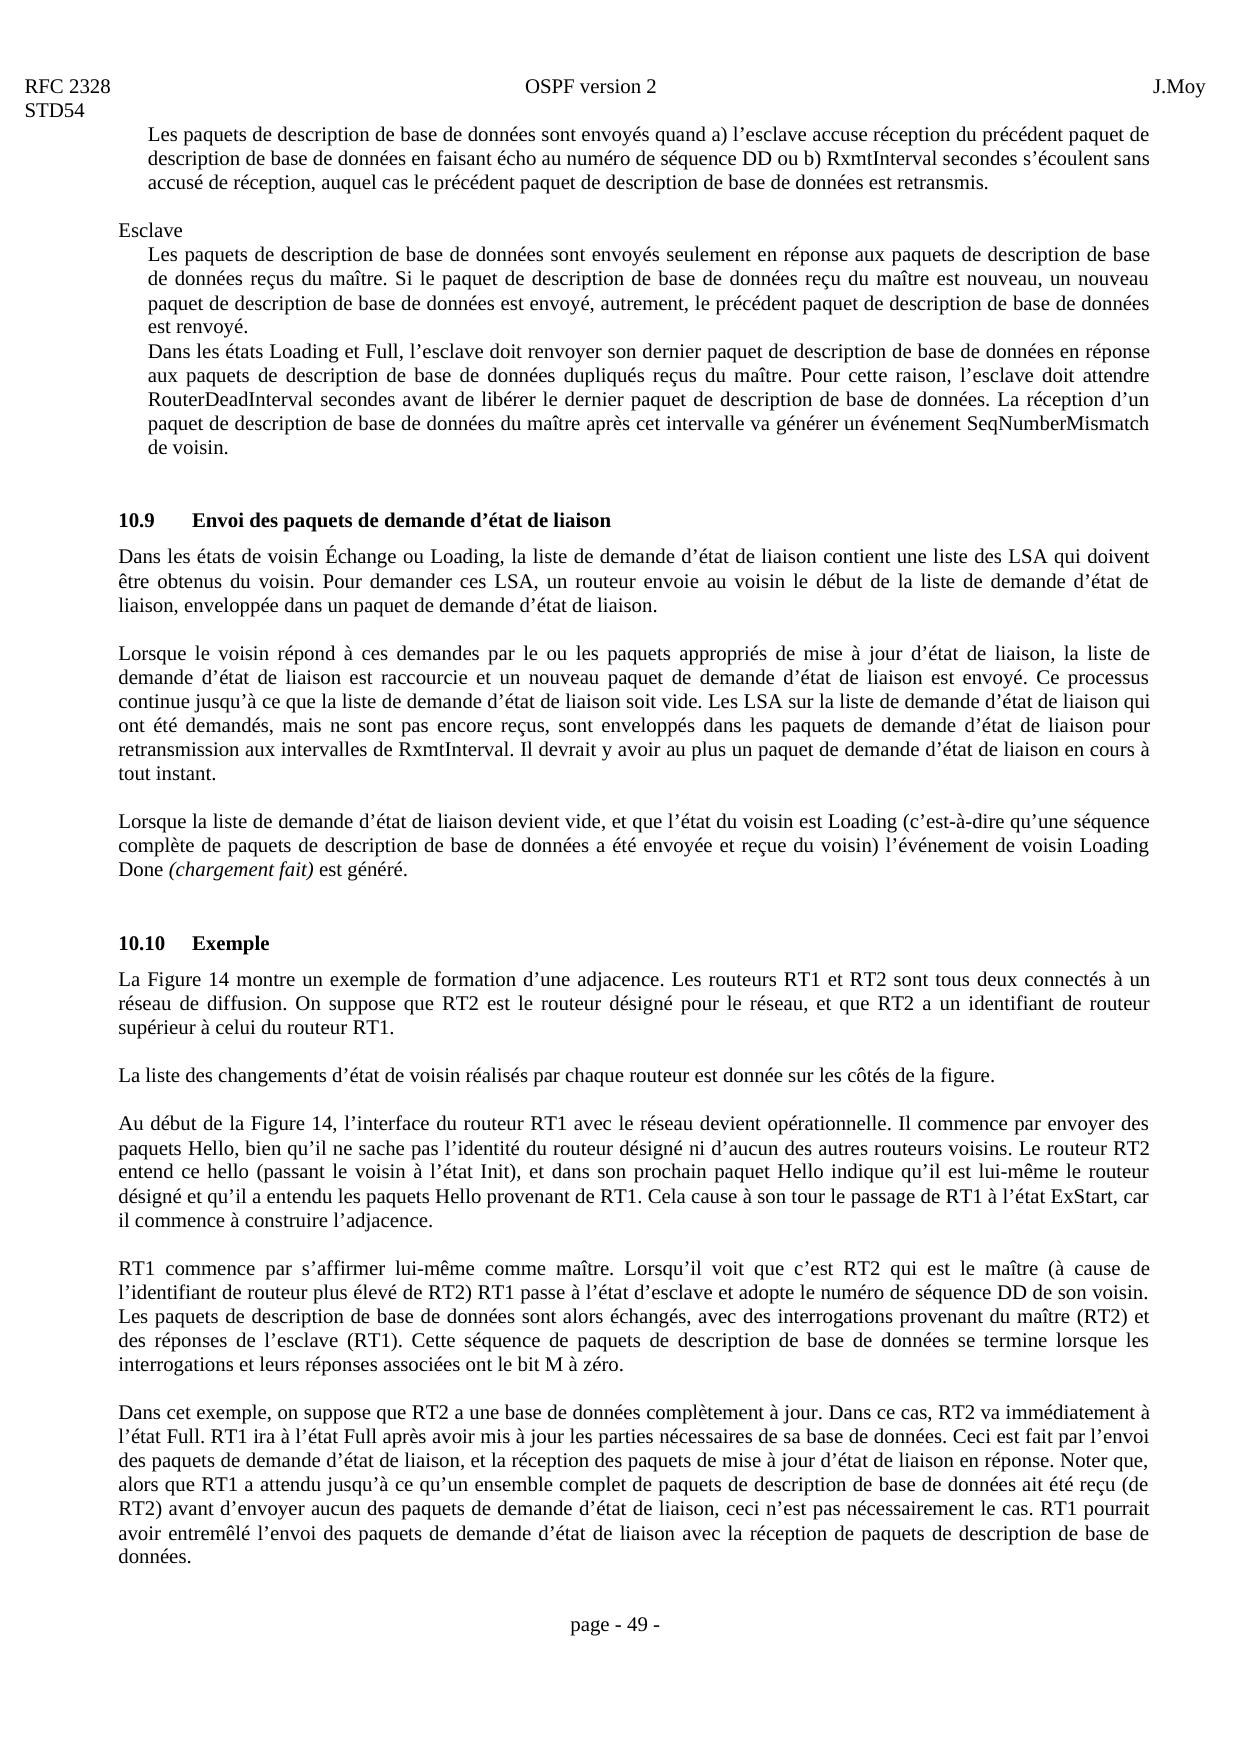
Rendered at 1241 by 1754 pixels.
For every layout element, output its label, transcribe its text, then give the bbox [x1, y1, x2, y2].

text Esclave [118, 218, 1152, 242]
text La Figure 14 montre un exemple de formation d’une adjacence. Les routeurs RT1 et RT2 sont tous deux connectés à un réseau de diffusion. On suppose que RT2 est le routeur désigné pour le réseau, et que RT2 a un identifiant de routeur supérieur à celui du routeur RT1. [118, 967, 1152, 1039]
text Lorsque le voisin répond à ces demandes par le ou les paquets appropriés de mise à jour d’état de liaison, la liste de demande d’état de liaison est raccourcie et un nouveau paquet de demande d’état de liaison est envoyé. Ce processus continue jusqu’à ce que la liste de demande d’état de liaison soit vide. Les LSA sur la liste de demande d’état de liaison qui ont été demandés, mais ne sont pas encore reçus, sont enveloppés dans les paquets de demande d’état de liaison pour retransmission aux intervalles de RxmtInterval. Il devrait y avoir au plus un paquet de demande d’état de liaison en cours à tout instant. [118, 641, 1152, 785]
text Au début de la Figure 14, l’interface du routeur RT1 avec le réseau devient opérationnelle. Il commence par envoyer des paquets Hello, bien qu’il ne sache pas l’identité du routeur désigné ni d’aucun des autres routeurs voisins. Le routeur RT2 entend ce hello (passant le voisin à l’état Init), et dans son prochain paquet Hello indique qu’il est lui-même le routeur désigné et qu’il a entendu les paquets Hello provenant de RT1. Cela cause à son tour le passage de RT1 à l’état ExStart, car il commence à construire l’adjacence. [118, 1111, 1152, 1232]
subtitle 10.9 Envoi des paquets de demande d’état de liaison [118, 508, 1152, 532]
subtitle 10.10 Exemple [118, 930, 1152, 954]
text Dans les états de voisin Échange ou Loading, la liste de demande d’état de liaison contient une liste des LSA qui doivent être obtenus du voisin. Pour demander ces LSA, un routeur envoie au voisin le début de la liste de demande d’état de liaison, enveloppée dans un paquet de demande d’état de liaison. [118, 544, 1152, 617]
text Les paquets de description de base de données sont envoyés seulement en réponse aux paquets de description de base de données reçus du maître. Si le paquet de description de base de données reçu du maître est nouveau, un nouveau paquet de description de base de données est envoyé, autrement, le précédent paquet de description de base de données est renvoyé. [148, 242, 1152, 338]
text Les paquets de description de base de données sont envoyés quand a) l’esclave accuse réception du précédent paquet de description de base de données en faisant écho au numéro de séquence DD ou b) RxmtInterval secondes s’écoulent sans accusé de réception, auquel cas le précédent paquet de description de base de données est retransmis. [148, 122, 1152, 194]
text Lorsque la liste de demande d’état de liaison devient vide, et que l’état du voisin est Loading (c’est-à-dire qu’une séquence complète de paquets de description de base de données a été envoyée et reçue du voisin) l’événement de voisin Loading Done (chargement fait) est généré. [118, 809, 1152, 881]
text Dans les états Loading et Full, l’esclave doit renvoyer son dernier paquet de description de base de données en réponse aux paquets de description de base de données dupliqués reçus du maître. Pour cette raison, l’esclave doit attendre RouterDeadInterval secondes avant de libérer le dernier paquet de description de base de données. La réception d’un paquet de description de base de données du maître après cet intervalle va générer un événement SeqNumberMismatch de voisin. [148, 338, 1152, 459]
text Dans cet exemple, on suppose que RT2 a une base de données complètement à jour. Dans ce cas, RT2 va immédiatement à l’état Full. RT1 ira à l’état Full après avoir mis à jour les parties nécessaires de sa base de données. Ceci est fait par l’envoi des paquets de demande d’état de liaison, et la réception des paquets de mise à jour d’état de liaison en réponse. Noter que, alors que RT1 a attendu jusqu’à ce qu’un ensemble complet de paquets de description de base de données ait été reçu (de RT2) avant d’envoyer aucun des paquets de demande d’état de liaison, ceci n’est pas nécessairement le cas. RT1 pourrait avoir entremêlé l’envoi des paquets de demande d’état de liaison avec la réception de paquets de description de base de données. [118, 1400, 1152, 1568]
text RT1 commence par s’affirmer lui-même comme maître. Lorsqu’il voit que c’est RT2 qui est le maître (à cause de l’identifiant de routeur plus élevé de RT2) RT1 passe à l’état d’esclave et adopte le numéro de séquence DD de son voisin. Les paquets de description de base de données sont alors échangés, avec des interrogations provenant du maître (RT2) et des réponses de l’esclave (RT1). Cette séquence de paquets de description de base de données se termine lorsque les interrogations et leurs réponses associées ont le bit M à zéro. [118, 1256, 1152, 1376]
text La liste des changements d’état de voisin réalisés par chaque routeur est donnée sur les côtés de la figure. [118, 1063, 1152, 1087]
